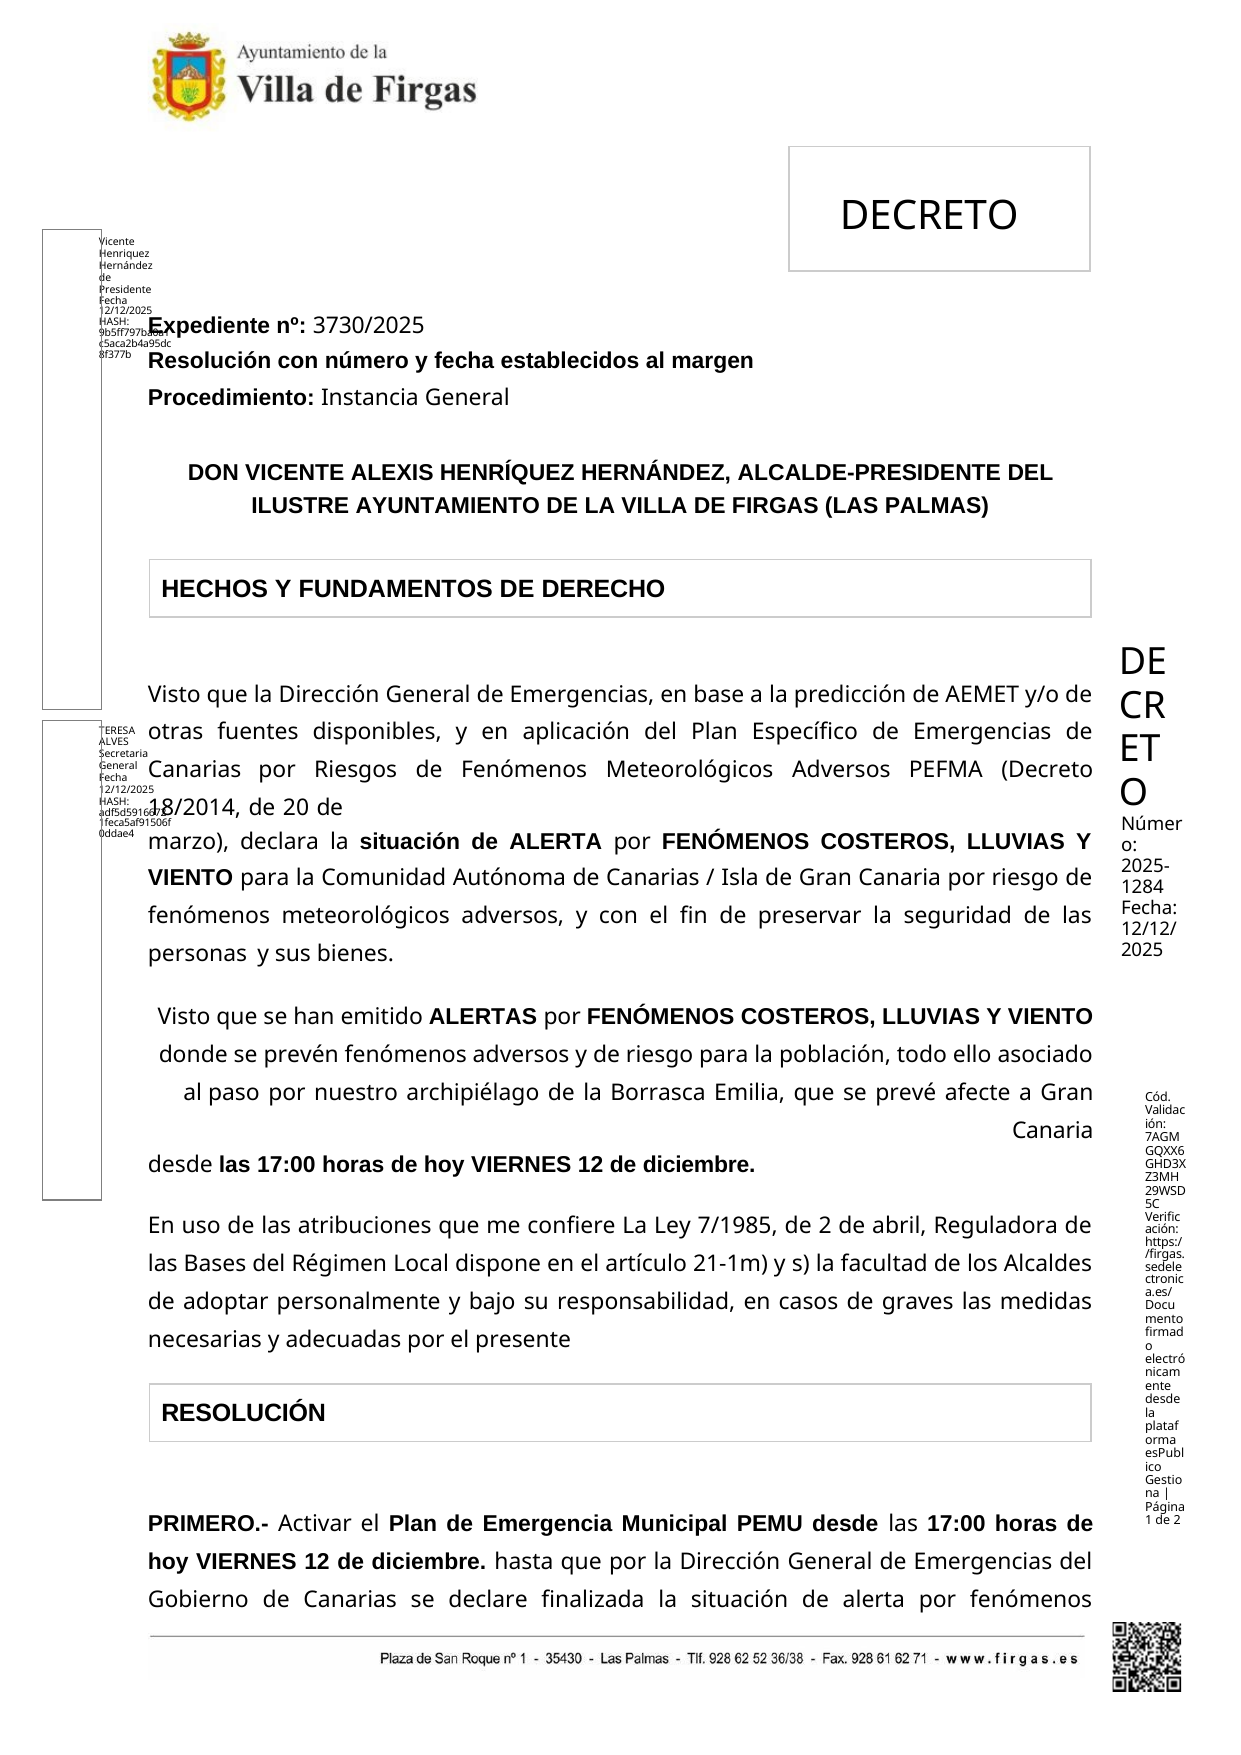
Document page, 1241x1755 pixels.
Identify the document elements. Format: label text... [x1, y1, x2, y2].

text Cód. Validación: 7AGMGQXX6GHD3XZ3MH29WSD5C [1145, 1091, 1186, 1211]
text HECHOS Y FUNDAMENTOS DE DERECHO [161, 574, 1090, 602]
text Documento firmado electrónicamente desde la plataforma esPublico Gestiona | Página 1 de 2 [1145, 1299, 1186, 1527]
text Expediente nº: 3730/2025 [148, 309, 1108, 341]
text En uso de las atribuciones que me confiere La Ley 7/1985, de 2 de abril, Reguladora de las Bases del Régimen Local dispone en el artículo 21-1m) y s) la facultad de los Alcaldes de adoptar personalmente y bajo su responsabilidad, en casos de graves las medidas necesarias y adecuadas por el presente [148, 1209, 1093, 1354]
text DON VICENTE ALEXIS HENRÍQUEZ HERNÁNDEZ, ALCALDE-PRESIDENTE DEL ILUSTRE AYUNTAMIENTO DE LA VILLA DE FIRGAS (LAS PALMAS) [188, 459, 1108, 518]
text marzo), declara la situación de ALERTA por FENÓMENOS COSTEROS, LLUVIAS Y [148, 829, 1108, 855]
text Verificación: https://firgas.sedelectronica.es/ [1145, 1211, 1186, 1299]
text Visto que la Dirección General de Emergencias, en base a la predicción de AEMET y/o de otras fuentes disponibles, y en aplicación del Plan Específico de Emergencias de Canarias por Riesgos de Fenómenos Meteorológicos Adversos PEFMA (Decreto 18/2014, de 20 de [148, 677, 1093, 822]
text VIENTO para la Comunidad Autónoma de Canarias / Isla de Gran Canaria por riesgo de fenómenos meteorológicos adversos, y con el fin de preservar la seguridad de las personas y sus bienes. [148, 861, 1093, 968]
text DECRETO [1119, 640, 1185, 814]
text Resolución con número y fecha establecidos al margen Procedimiento: Instancia General [148, 347, 914, 412]
text Visto que se han emitido ALERTAS por FENÓMENOS COSTEROS, LLUVIAS Y VIENTO donde se prevén fenómenos adversos y de riesgo para la población, todo ello asociado al paso por nuestro archipiélago de la Borrasca Emilia, que se prevé afecte a Gran Canaria [148, 1000, 1093, 1145]
text desde las 17:00 horas de hoy VIERNES 12 de diciembre. [148, 1152, 1108, 1178]
text PRIMERO.- Activar el Plan de Emergencia Municipal PEMU desde las 17:00 horas de hoy VIERNES 12 de diciembre. hasta que por la Dirección General de Emergencias del Gobierno de Canarias se declare finalizada la situación de alerta por fenómenos [148, 1507, 1093, 1614]
text RESOLUCIÓN [161, 1398, 1090, 1427]
text DECRETO [839, 186, 1089, 241]
text Número: 2025-1284 Fecha: 12/12/2025 [1121, 814, 1185, 961]
